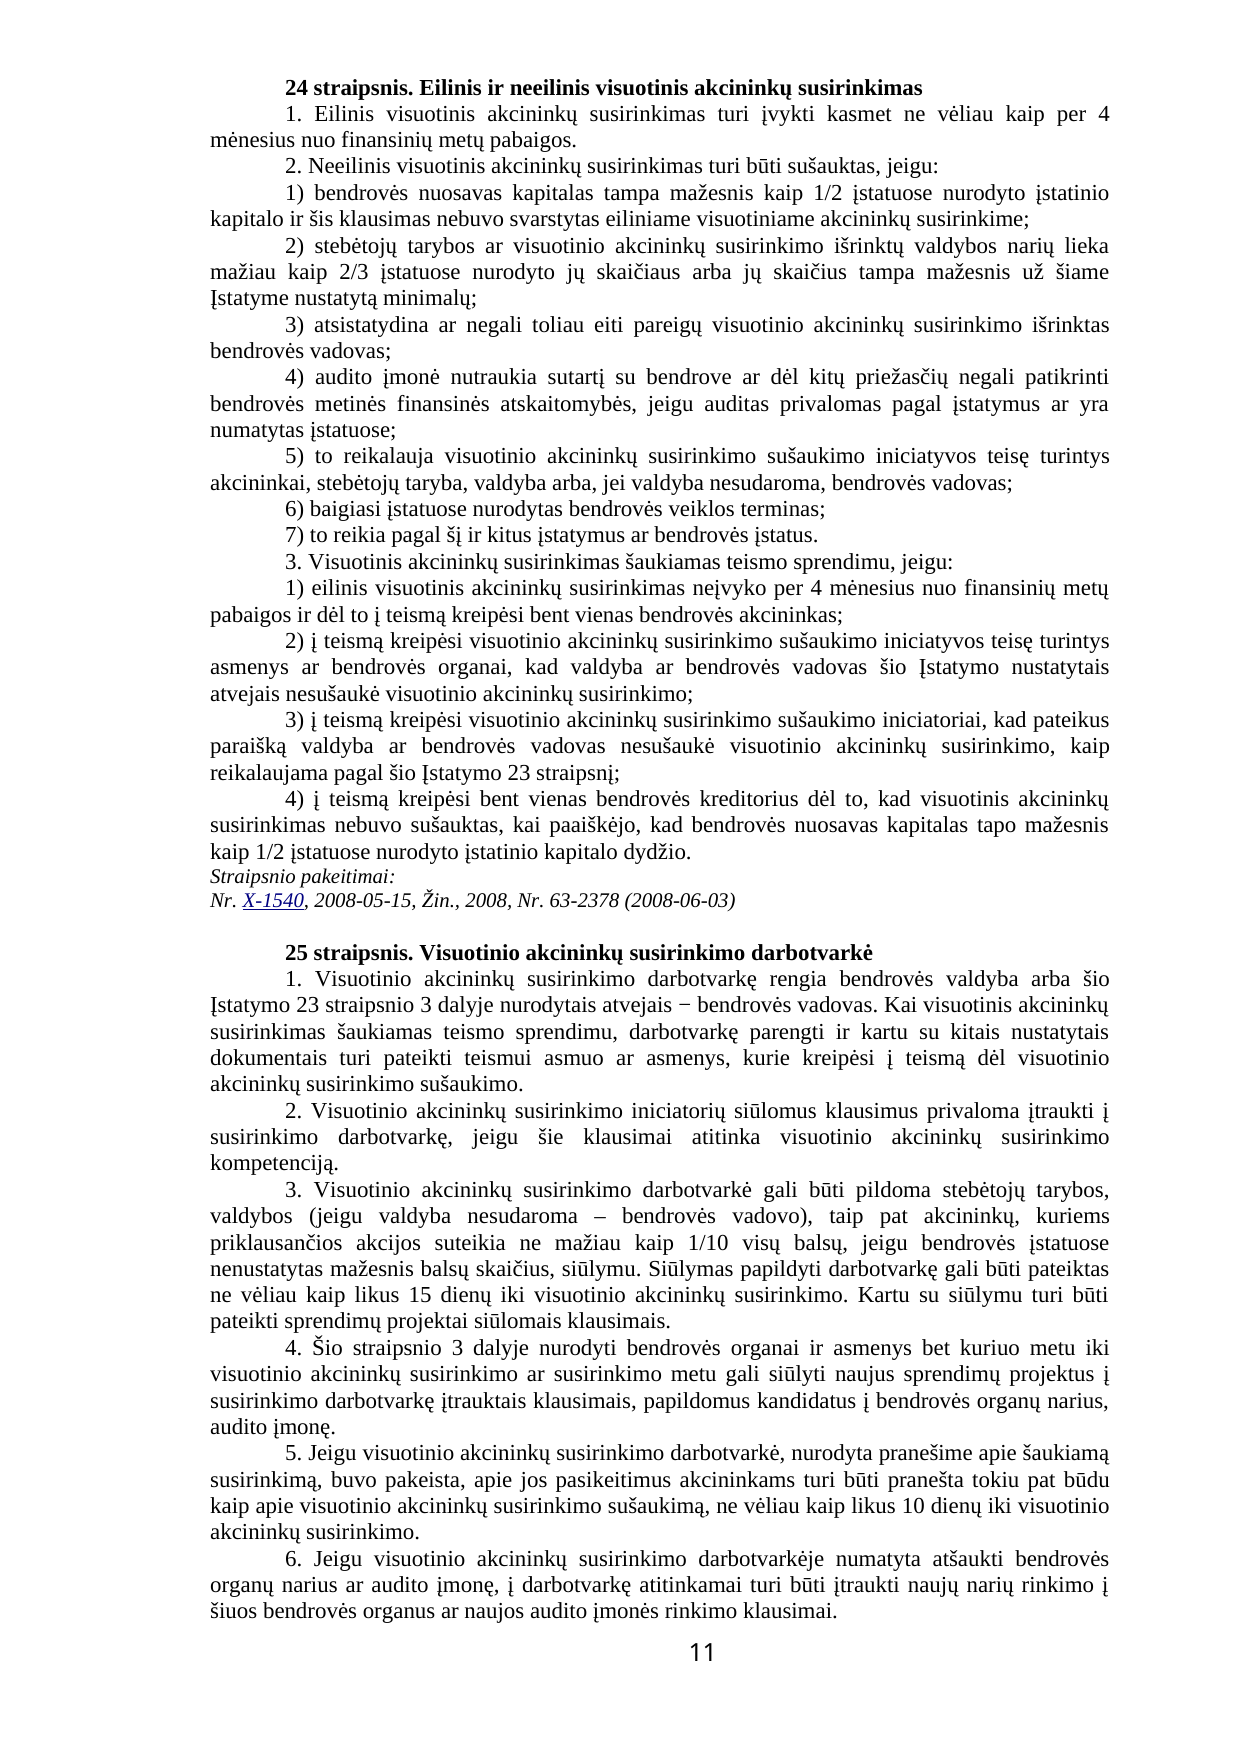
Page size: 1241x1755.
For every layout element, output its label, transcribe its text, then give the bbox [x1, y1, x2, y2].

text 3. Visuotinio akcininkų susirinkimo darbotvarkė gali būti pildoma stebėtojų tarybos, valdybos (jeigu valdyba nesudaroma – bendrovės vadovo), taip pat akcininkų, kuriems priklausančios akcijos suteikia ne mažiau kaip 1/10 visų balsų, jeigu bendrovės įstatuose nenustatytas mažesnis balsų skaičius, siūlymu. Siūlymas papildyti darbotvarkę gali būti pateiktas ne vėliau kaip likus 15 dienų iki visuotinio akcininkų susirinkimo. Kartu su siūlymu turi būti pateikti sprendimų projektai siūlomais klausimais. [210, 1176, 1111, 1334]
text 4) į teismą kreipėsi bent vienas bendrovės kreditorius dėl to, kad visuotinis akcininkų susirinkimas nebuvo sušauktas, kai paaiškėjo, kad bendrovės nuosavas kapitalas tapo mažesnis kaip 1/2 įstatuose nurodyto įstatinio kapitalo dydžio. [210, 785, 1111, 864]
text 6. Jeigu visuotinio akcininkų susirinkimo darbotvarkėje numatyta atšaukti bendrovės organų narius ar audito įmonę, į darbotvarkę atitinkamai turi būti įtraukti naujų narių rinkimo į šiuos bendrovės organus ar naujos audito įmonės rinkimo klausimai. [210, 1545, 1111, 1624]
text 6) baigiasi įstatuose nurodytas bendrovės veiklos terminas; [210, 495, 1111, 522]
text 2) stebėtojų tarybos ar visuotinio akcininkų susirinkimo išrinktų valdybos narių lieka mažiau kaip 2/3 įstatuose nurodyto jų skaičiaus arba jų skaičius tampa mažesnis už šiame Įstatyme nustatytą minimalų; [210, 232, 1111, 311]
text 1. Visuotinio akcininkų susirinkimo darbotvarkę rengia bendrovės valdyba arba šio Įstatymo 23 straipsnio 3 dalyje nurodytais atvejais − bendrovės vadovas. Kai visuotinis akcininkų susirinkimas šaukiamas teismo sprendimu, darbotvarkę parengti ir kartu su kitais nustatytais dokumentais turi pateikti teismui asmuo ar asmenys, kurie kreipėsi į teismą dėl visuotinio akcininkų susirinkimo sušaukimo. [210, 965, 1111, 1097]
text 5) to reikalauja visuotinio akcininkų susirinkimo sušaukimo iniciatyvos teisę turintys akcininkai, stebėtojų taryba, valdyba arba, jei valdyba nesudaroma, bendrovės vadovas; [210, 442, 1111, 495]
text 5. Jeigu visuotinio akcininkų susirinkimo darbotvarkė, nurodyta pranešime apie šaukiamą susirinkimą, buvo pakeista, apie jos pasikeitimus akcininkams turi būti pranešta tokiu pat būdu kaip apie visuotinio akcininkų susirinkimo sušaukimą, ne vėliau kaip likus 10 dienų iki visuotinio akcininkų susirinkimo. [210, 1439, 1111, 1545]
text 1) eilinis visuotinis akcininkų susirinkimas neįvyko per 4 mėnesius nuo finansinių metų pabaigos ir dėl to į teismą kreipėsi bent vienas bendrovės akcininkas; [210, 574, 1111, 627]
text 3) atsistatydina ar negali toliau eiti pareigų visuotinio akcininkų susirinkimo išrinktas bendrovės vadovas; [210, 311, 1111, 363]
text 3. Visuotinis akcininkų susirinkimas šaukiamas teismo sprendimu, jeigu: [210, 548, 1111, 574]
text 2. Neeilinis visuotinis akcininkų susirinkimas turi būti sušauktas, jeigu: [210, 153, 1111, 179]
text 7) to reikia pagal šį ir kitus įstatymus ar bendrovės įstatus. [210, 522, 1111, 548]
text 2) į teismą kreipėsi visuotinio akcininkų susirinkimo sušaukimo iniciatyvos teisę turintys asmenys ar bendrovės organai, kad valdyba ar bendrovės vadovas šio Įstatymo nustatytais atvejais nesušaukė visuotinio akcininkų susirinkimo; [210, 627, 1111, 706]
text 1. Eilinis visuotinis akcininkų susirinkimas turi įvykti kasmet ne vėliau kaip per 4 mėnesius nuo finansinių metų pabaigos. [210, 100, 1111, 153]
text 25 straipsnis. Visuotinio akcininkų susirinkimo darbotvarkė [210, 939, 1111, 965]
text 4) audito įmonė nutraukia sutartį su bendrove ar dėl kitų priežasčių negali patikrinti bendrovės metinės finansinės atskaitomybės, jeigu auditas privalomas pagal įstatymus ar yra numatytas įstatuose; [210, 363, 1111, 442]
text 24 straipsnis. Eilinis ir neeilinis visuotinis akcininkų susirinkimas [210, 73, 1111, 100]
text 2. Visuotinio akcininkų susirinkimo iniciatorių siūlomus klausimus privaloma įtraukti į susirinkimo darbotvarkę, jeigu šie klausimai atitinka visuotinio akcininkų susirinkimo kompetenciją. [210, 1097, 1111, 1176]
text 4. Šio straipsnio 3 dalyje nurodyti bendrovės organai ir asmenys bet kuriuo metu iki visuotinio akcininkų susirinkimo ar susirinkimo metu gali siūlyti naujus sprendimų projektus į susirinkimo darbotvarkę įtrauktais klausimais, papildomus kandidatus į bendrovės organų narius, audito įmonę. [210, 1334, 1111, 1439]
text Straipsnio pakeitimai: [210, 864, 1111, 888]
text 3) į teismą kreipėsi visuotinio akcininkų susirinkimo sušaukimo iniciatoriai, kad pateikus paraišką valdyba ar bendrovės vadovas nesušaukė visuotinio akcininkų susirinkimo, kaip reikalaujama pagal šio Įstatymo 23 straipsnį; [210, 706, 1111, 785]
text 1) bendrovės nuosavas kapitalas tampa mažesnis kaip 1/2 įstatuose nurodyto įstatinio kapitalo ir šis klausimas nebuvo svarstytas eiliniame visuotiniame akcininkų susirinkime; [210, 179, 1111, 232]
text Nr. X-1540, 2008-05-15, Žin., 2008, Nr. 63-2378 (2008-06-03) [210, 888, 1111, 912]
